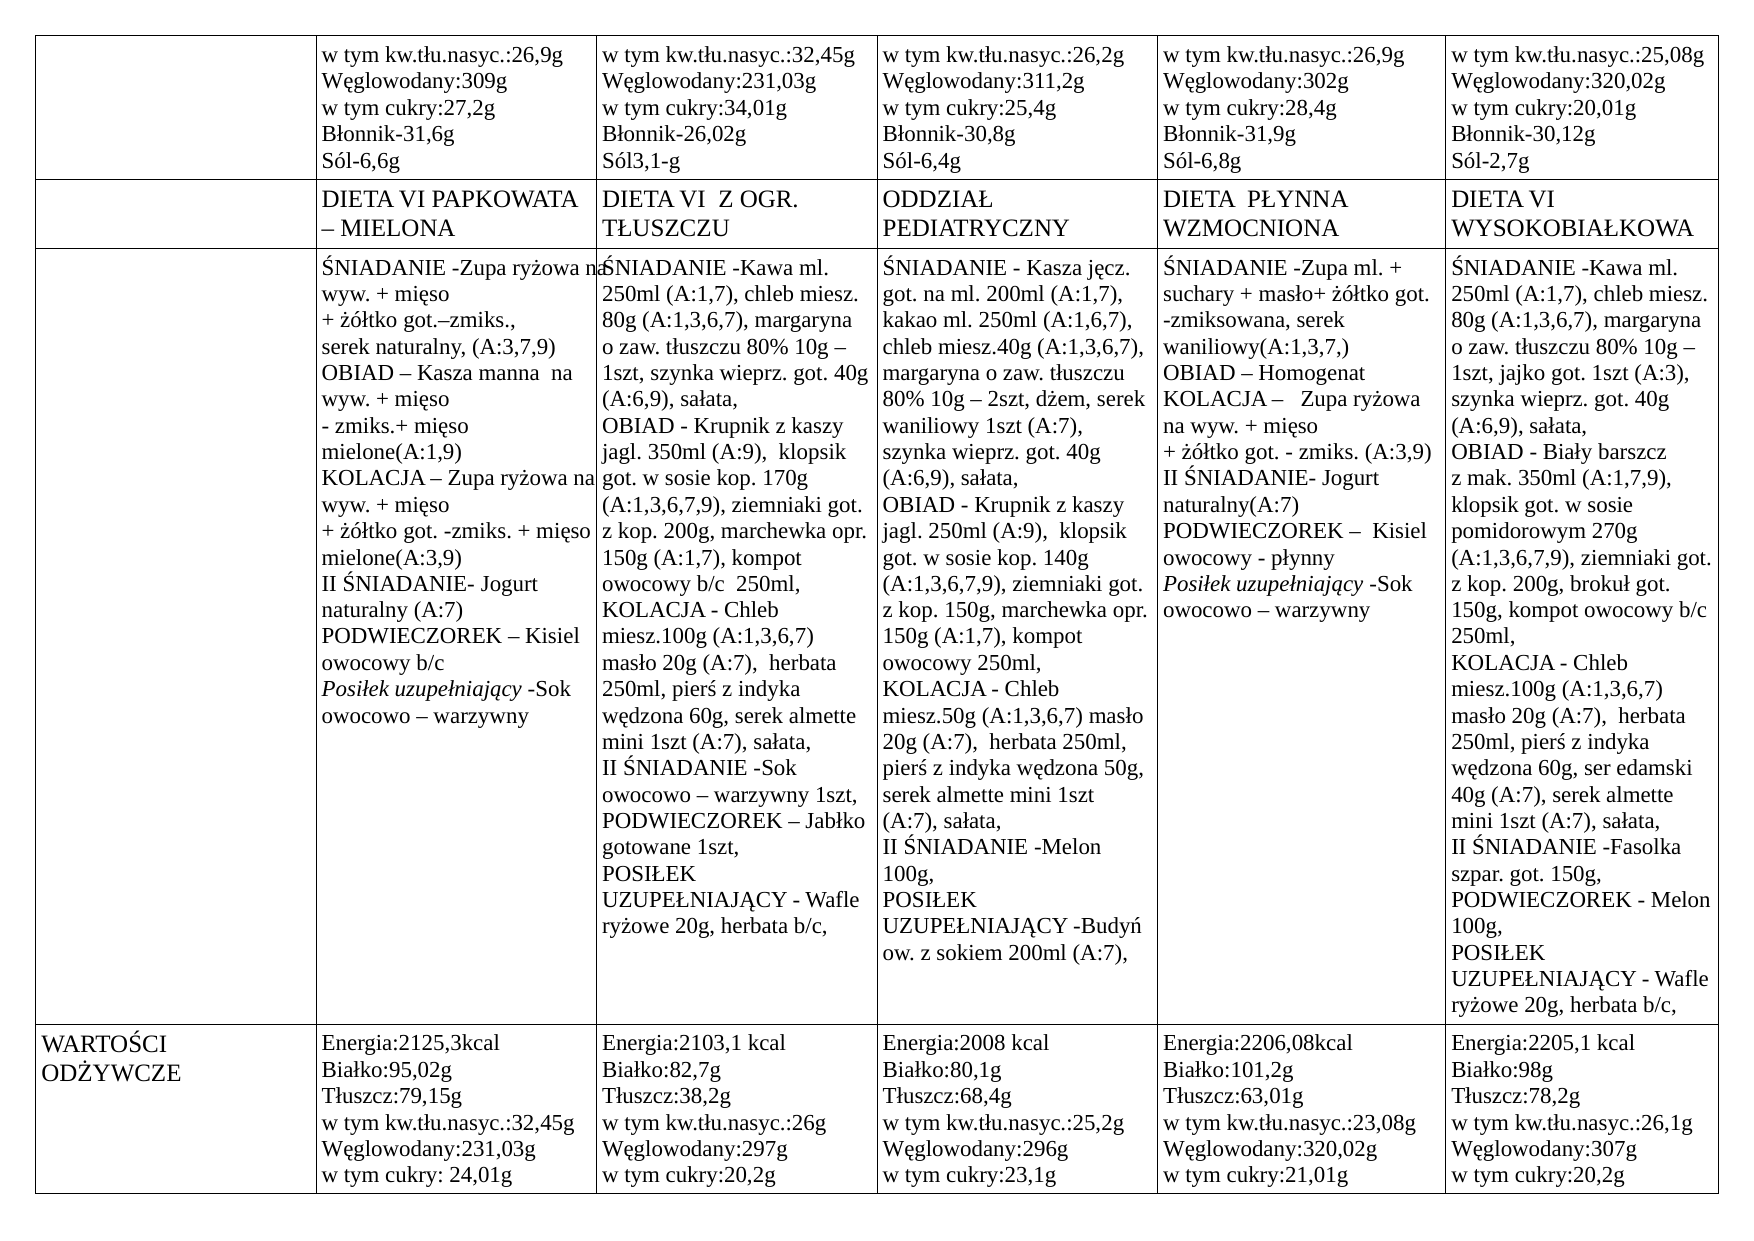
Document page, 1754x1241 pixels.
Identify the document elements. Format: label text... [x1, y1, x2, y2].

table_cell Energia:2205,1 kcal Białko:98g Tłuszcz:78,2g w tym kw.tłu.nasyc.:26,1g Węglowodany:307g w tym cukry:20,2g [1446, 1025, 1718, 1193]
table_cell Energia:2125,3kcal Białko:95,02g Tłuszcz:79,15g w tym kw.tłu.nasyc.:32,45g Węglowodany:231,03g w tym cukry: 24,01g [317, 1025, 596, 1193]
table_cell w tym kw.tłu.nasyc.:26,9g Węglowodany:302g w tym cukry:28,4g Błonnik-31,9g Sól-6,8g [1158, 36, 1445, 179]
table_cell DIETA VI Z OGR. TŁUSZCZU [597, 180, 877, 248]
table_cell WARTOŚCI ODŻYWCZE [36, 1025, 316, 1193]
table_cell [36, 36, 316, 179]
table_cell Energia:2008 kcal Białko:80,1g Tłuszcz:68,4g w tym kw.tłu.nasyc.:25,2g Węglowodany:296g w tym cukry:23,1g [878, 1025, 1157, 1193]
table_cell ŚNIADANIE -Zupa ml. + suchary + masło+ żółtko got. -zmiksowana, serek waniliowy(A:1,3,7,) OBIAD – Homogenat KOLACJA – Zupa ryżowa na wyw. + mięso + żółtko got. - zmiks. (A:3,9) II ŚNIADANIE- Jogurt naturalny(A:7) PODWIECZOREK – Kisiel owocowy - płynny Posiłek uzupełniający -Sok owocowo – warzywny [1158, 249, 1445, 1024]
table_cell ŚNIADANIE -Zupa ryżowa na wyw. + mięso + żółtko got.–zmiks., serek naturalny, (A:3,7,9) OBIAD – Kasza manna na wyw. + mięso - zmiks.+ mięso mielone(A:1,9) KOLACJA – Zupa ryżowa na wyw. + mięso + żółtko got. -zmiks. + mięso mielone(A:3,9) II ŚNIADANIE- Jogurt naturalny (A:7) PODWIECZOREK – Kisiel owocowy b/c Posiłek uzupełniający -Sok owocowo – warzywny [317, 249, 596, 1024]
table_cell w tym kw.tłu.nasyc.:32,45g Węglowodany:231,03g w tym cukry:34,01g Błonnik-26,02g Sól3,1-g [597, 36, 877, 179]
table_cell Energia:2103,1 kcal Białko:82,7g Tłuszcz:38,2g w tym kw.tłu.nasyc.:26g Węglowodany:297g w tym cukry:20,2g [597, 1025, 877, 1193]
table_cell DIETA VI PAPKOWATA – MIELONA [317, 180, 596, 248]
table_cell [36, 180, 316, 248]
table_cell w tym kw.tłu.nasyc.:25,08g Węglowodany:320,02g w tym cukry:20,01g Błonnik-30,12g Sól-2,7g [1446, 36, 1718, 179]
table_cell ŚNIADANIE - Kasza jęcz. got. na ml. 200ml (A:1,7), kakao ml. 250ml (A:1,6,7), chleb miesz.40g (A:1,3,6,7), margaryna o zaw. tłuszczu 80% 10g – 2szt, dżem, serek waniliowy 1szt (A:7), szynka wieprz. got. 40g (A:6,9), sałata, OBIAD - Krupnik z kaszy jagl. 250ml (A:9), klopsik got. w sosie kop. 140g (A:1,3,6,7,9), ziemniaki got. z kop. 150g, marchewka opr. 150g (A:1,7), kompot owocowy 250ml, KOLACJA - Chleb miesz.50g (A:1,3,6,7) masło 20g (A:7), herbata 250ml, pierś z indyka wędzona 50g, serek almette mini 1szt (A:7), sałata, II ŚNIADANIE -Melon 100g, POSIŁEK UZUPEŁNIAJĄCY -Budyń ow. z sokiem 200ml (A:7), [878, 249, 1157, 1024]
table_cell ODDZIAŁ PEDIATRYCZNY [878, 180, 1157, 248]
table_cell Energia:2206,08kcal Białko:101,2g Tłuszcz:63,01g w tym kw.tłu.nasyc.:23,08g Węglowodany:320,02g w tym cukry:21,01g [1158, 1025, 1445, 1193]
table_cell DIETA VI WYSOKOBIAŁKOWA [1446, 180, 1718, 248]
table_cell ŚNIADANIE -Kawa ml. 250ml (A:1,7), chleb miesz. 80g (A:1,3,6,7), margaryna o zaw. tłuszczu 80% 10g – 1szt, jajko got. 1szt (A:3), szynka wieprz. got. 40g (A:6,9), sałata, OBIAD - Biały barszcz z mak. 350ml (A:1,7,9), klopsik got. w sosie pomidorowym 270g (A:1,3,6,7,9), ziemniaki got. z kop. 200g, brokuł got. 150g, kompot owocowy b/c 250ml, KOLACJA - Chleb miesz.100g (A:1,3,6,7) masło 20g (A:7), herbata 250ml, pierś z indyka wędzona 60g, ser edamski 40g (A:7), serek almette mini 1szt (A:7), sałata, II ŚNIADANIE -Fasolka szpar. got. 150g, PODWIECZOREK - Melon 100g, POSIŁEK UZUPEŁNIAJĄCY - Wafle ryżowe 20g, herbata b/c, [1446, 249, 1718, 1024]
table_cell [36, 249, 316, 1024]
table_cell w tym kw.tłu.nasyc.:26,2g Węglowodany:311,2g w tym cukry:25,4g Błonnik-30,8g Sól-6,4g [878, 36, 1157, 179]
table_cell DIETA PŁYNNA WZMOCNIONA [1158, 180, 1445, 248]
table_cell w tym kw.tłu.nasyc.:26,9g Węglowodany:309g w tym cukry:27,2g Błonnik-31,6g Sól-6,6g [317, 36, 596, 179]
table_cell ŚNIADANIE -Kawa ml. 250ml (A:1,7), chleb miesz. 80g (A:1,3,6,7), margaryna o zaw. tłuszczu 80% 10g – 1szt, szynka wieprz. got. 40g (A:6,9), sałata, OBIAD - Krupnik z kaszy jagl. 350ml (A:9), klopsik got. w sosie kop. 170g (A:1,3,6,7,9), ziemniaki got. z kop. 200g, marchewka opr. 150g (A:1,7), kompot owocowy b/c 250ml, KOLACJA - Chleb miesz.100g (A:1,3,6,7) masło 20g (A:7), herbata 250ml, pierś z indyka wędzona 60g, serek almette mini 1szt (A:7), sałata, II ŚNIADANIE -Sok owocowo – warzywny 1szt, PODWIECZOREK – Jabłko gotowane 1szt, POSIŁEK UZUPEŁNIAJĄCY - Wafle ryżowe 20g, herbata b/c, [597, 249, 877, 1024]
